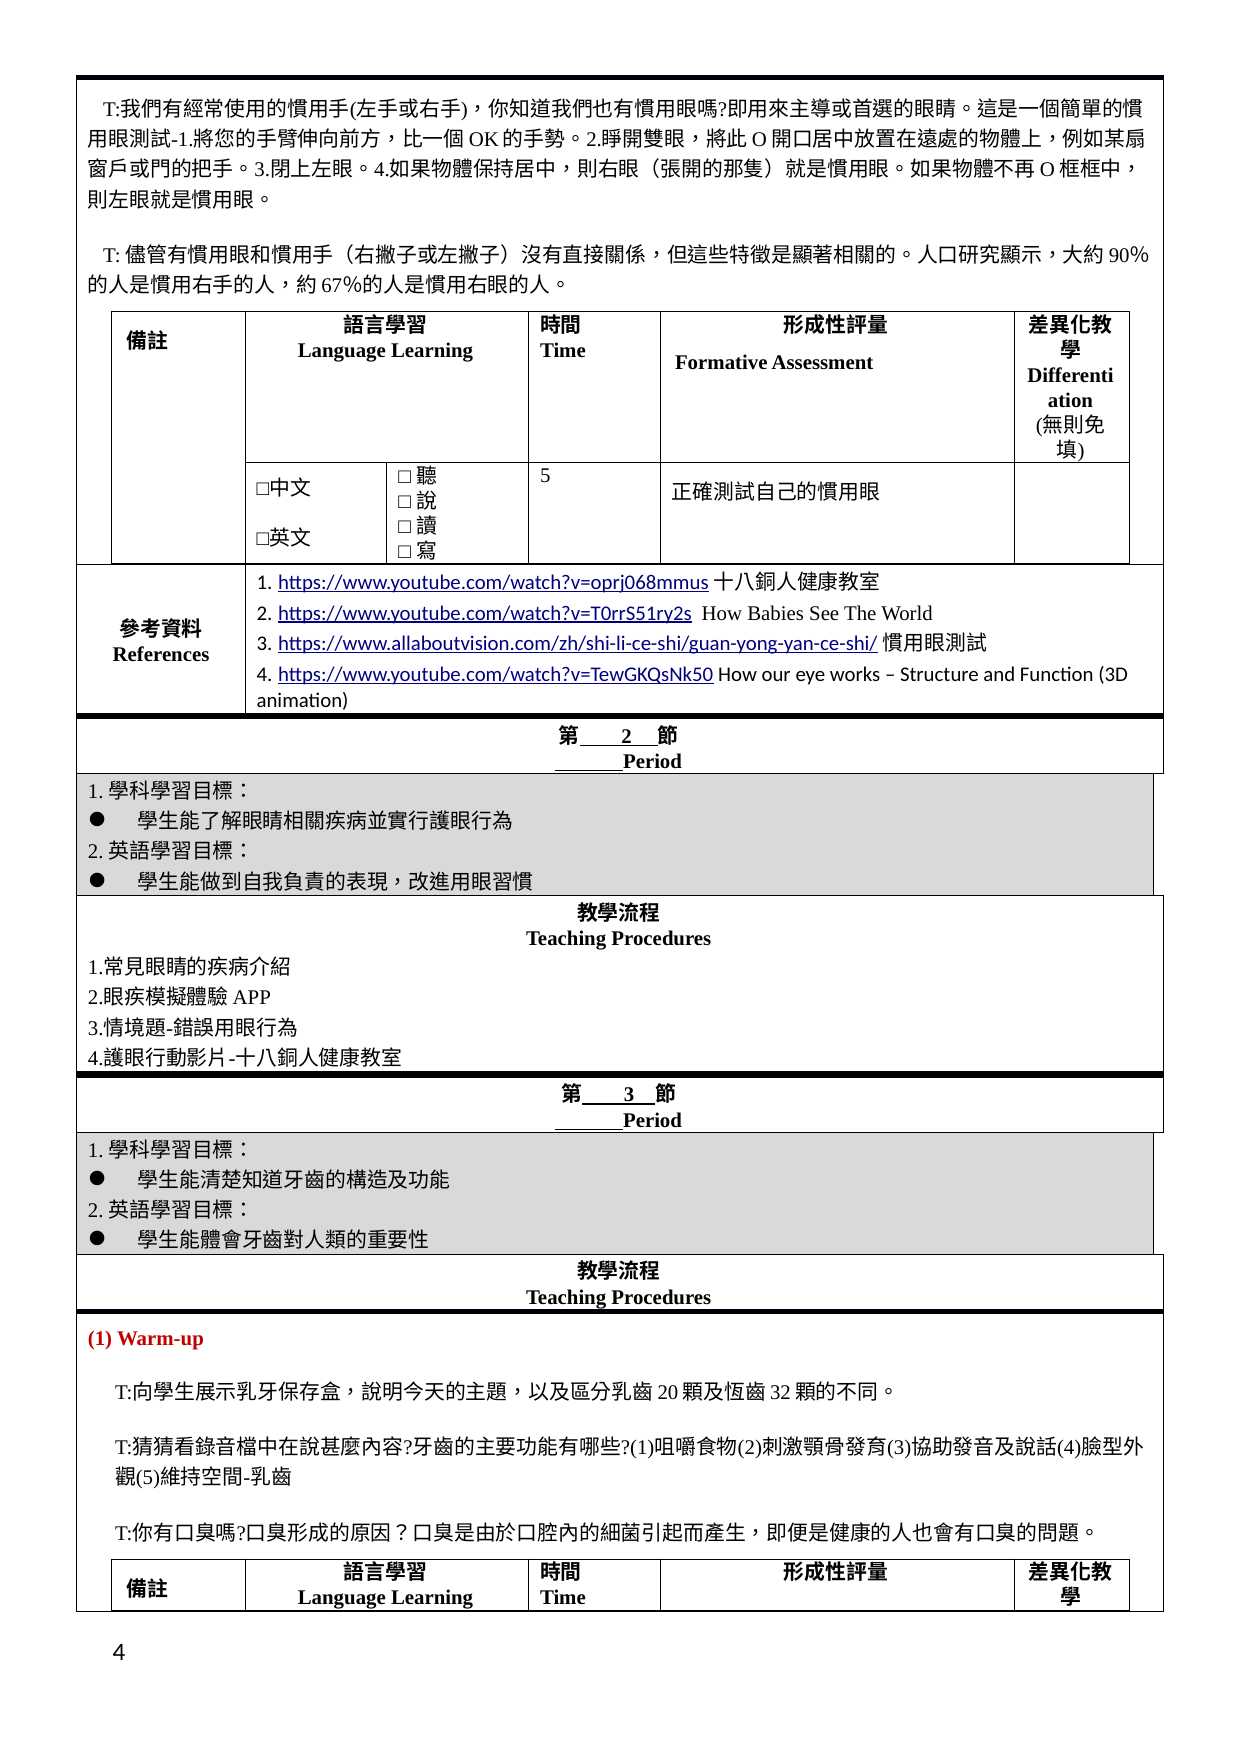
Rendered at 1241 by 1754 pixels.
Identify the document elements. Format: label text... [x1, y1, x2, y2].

table_header 語言學習 Language Learning [246, 312, 528, 462]
table_header 差異化教學 [1015, 1560, 1129, 1609]
table_cell 第 2 節 Period [77, 719, 1163, 773]
table_cell 5 [529, 463, 660, 563]
table_header 形成性評量 [661, 1560, 1014, 1609]
table_header 形成性評量 Formative Assessment [661, 312, 1014, 462]
table_header 時間 Time [529, 1560, 660, 1609]
table_cell 第 3 節 Period [77, 1078, 1163, 1132]
table_header 備註 [112, 312, 245, 563]
table_cell □中文 □英文 [246, 463, 386, 563]
table_cell [1154, 774, 1164, 895]
table_cell 1. 學科學習目標： 學生能了解眼睛相關疾病並實行護眼行為 2. 英語學習目標： 學生能做到自我負責的表現，改進用眼習慣 [77, 774, 1153, 895]
table_header 語言學習 Language Learning [246, 1560, 528, 1609]
table_cell (1) Warm-up T:向學生展示乳牙保存盒，說明今天的主題，以及區分乳齒20顆及恆齒32顆的不同。 T:猜猜看錄音檔中在說甚麼內容?牙齒的主要功能有哪些?(1)咀嚼食物(2)刺激顎骨發育(3)協助發音及說話(4)臉型外觀(5)維持空間-乳齒 T:你有口臭嗎?口臭形成的原因？口臭是由於口腔內的細菌引起而產生，即便是健康的人也會有口臭的問題。 [77, 1314, 1163, 1611]
table_cell 正確測試自己的慣用眼 [661, 463, 1014, 563]
table_cell [1015, 463, 1129, 563]
table_header 備註 [112, 1560, 245, 1609]
table_header 差異化教學 Differentiation (無則免填) [1015, 312, 1129, 462]
table_cell 教學流程 Teaching Procedures [77, 1255, 1163, 1309]
table_cell T:我們有經常使用的慣用手(左手或右手)，你知道我們也有慣用眼嗎?即用來主導或首選的眼睛。這是一個簡單的慣用眼測試-1.將您的手臂伸向前方，比一個OK的手勢。2.睜開雙眼，將此O開口居中放置在遠處的物體上，例如某扇窗戶或門的把手。3.閉上左眼。4.如果物體保持居中，則右眼（張開的那隻）就是慣用眼。如果物體不再O框框中，則左眼就是慣用眼。 T: 儘管有慣用眼和慣用手（右撇子或左撇子）沒有直接關係，但這些特徵是顯著相關的。人口研究顯示，大約90％的人是慣用右手的人，約67％的人是慣用右眼的人。 [77, 80, 1163, 564]
table_cell □ 聽 □ 說 □ 讀 □ 寫 [387, 463, 528, 563]
table_cell 教學流程 Teaching Procedures 1.常見眼睛的疾病介紹 2.眼疾模擬體驗APP 3.情境題-錯誤用眼行為 4.護眼行動影片-十八銅人健康教室 [77, 896, 1163, 1071]
table_header 時間 Time [529, 312, 660, 462]
table_cell [1154, 1133, 1164, 1254]
table_cell 1. https://www.youtube.com/watch?v=oprj068mmus 十八銅人健康教室 2. https://www.youtube.com/watch?v=T0rrS51ry2s How Babies See The World 3. https://www.allaboutvision.com/zh/shi-li-ce-shi/guan-yong-yan-ce-shi/ 慣用眼測試 4. https://www.youtube.com/watch?v=TewGKQsNk50 How our eye works – Structure and Function (3D animation) [246, 565, 1163, 713]
table_cell 參考資料 References [77, 565, 245, 713]
table_cell 1. 學科學習目標： 學生能清楚知道牙齒的構造及功能 2. 英語學習目標： 學生能體會牙齒對人類的重要性 [77, 1133, 1153, 1254]
